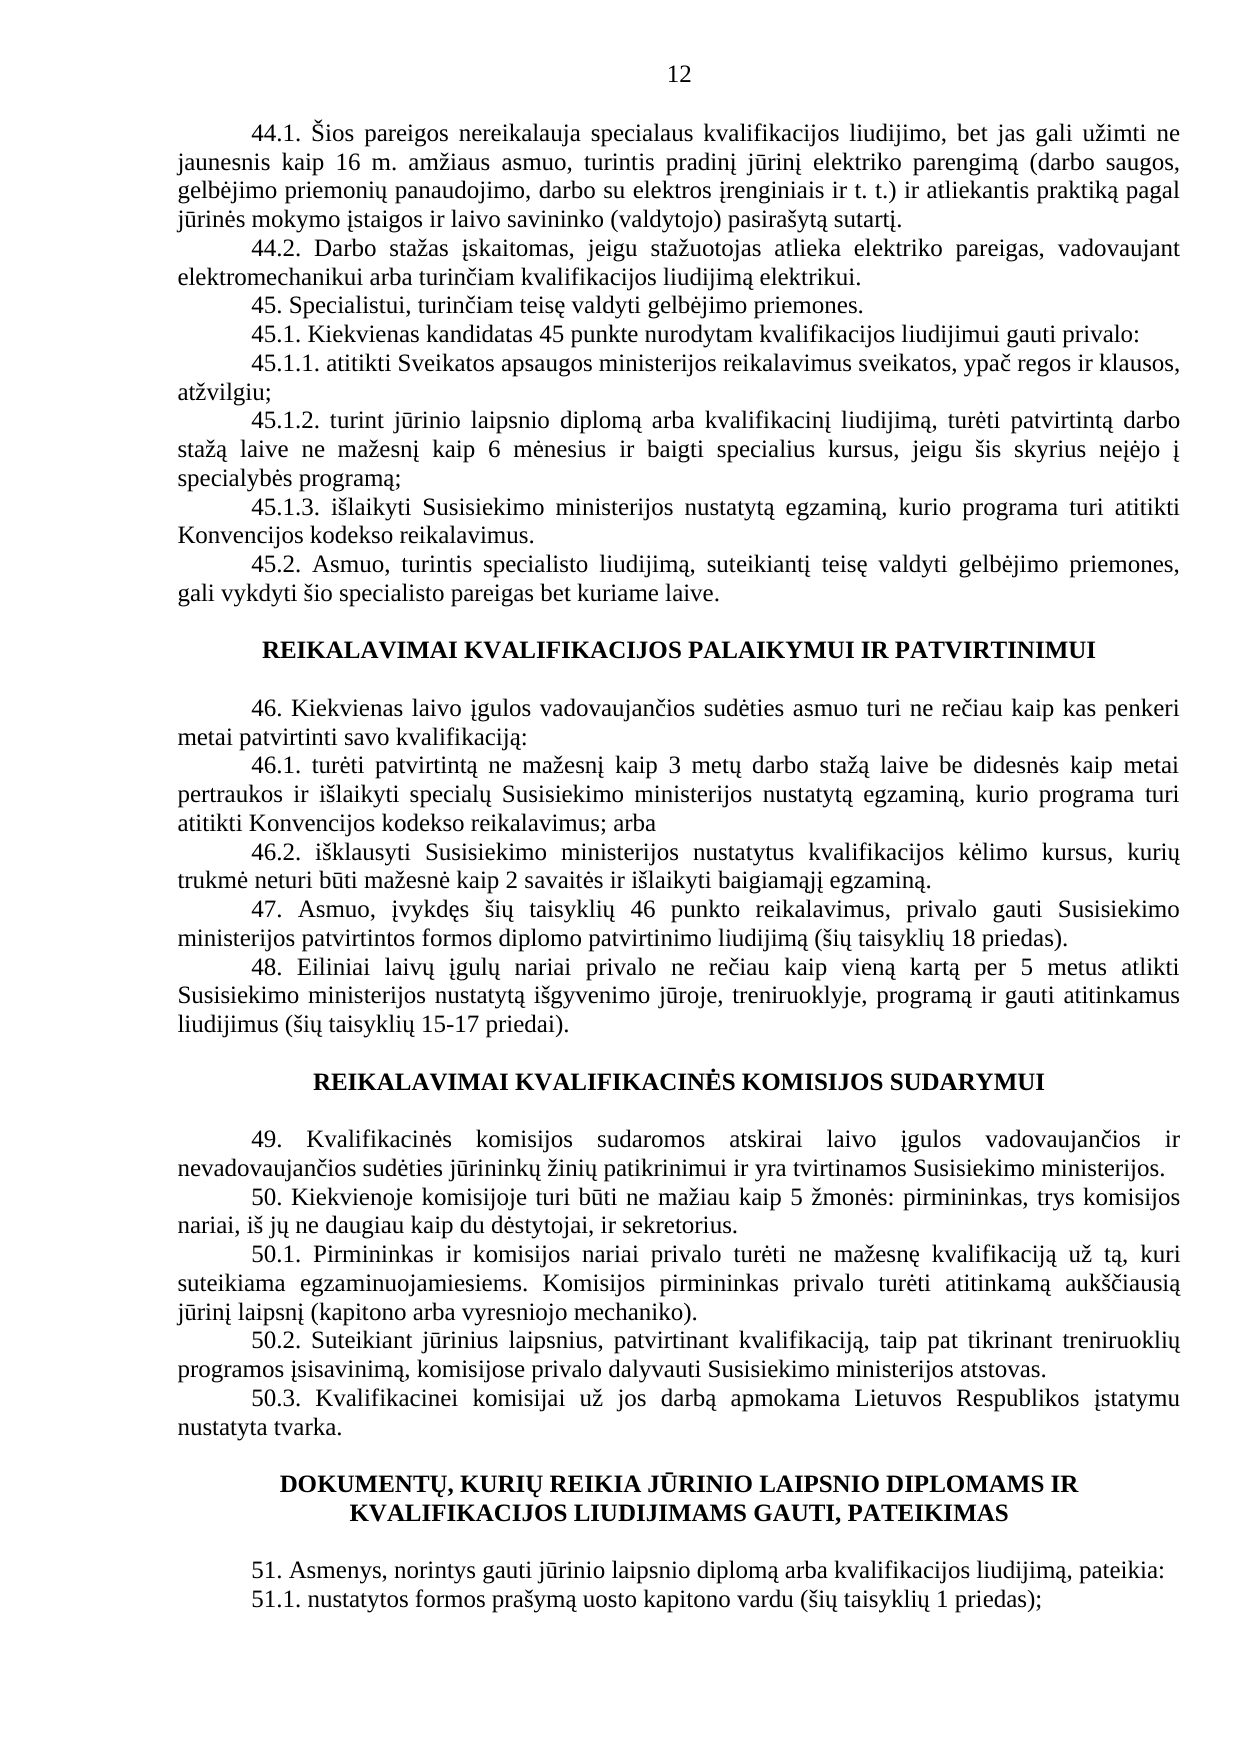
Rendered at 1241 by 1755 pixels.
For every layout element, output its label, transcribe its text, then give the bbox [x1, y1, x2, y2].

text Reikalavimai kvalifikacinės komisijos sudarymui [177, 1067, 1181, 1096]
text 45.2. Asmuo, turintis specialisto liudijimą, suteikiantį teisę valdyti gelbėjimo priemones, gali vykdyti šio specialisto pareigas bet kuriame laive. [177, 549, 1181, 607]
text 44.2. Darbo stažas įskaitomas, jeigu stažuotojas atlieka elektriko pareigas, vadovaujant elektromechanikui arba turinčiam kvalifikacijos liudijimą elektrikui. [177, 233, 1181, 291]
text 45.1.3. išlaikyti Susisiekimo ministerijos nustatytą egzaminą, kurio programa turi atitikti Konvencijos kodekso reikalavimus. [177, 492, 1181, 549]
text 45. Specialistui, turinčiam teisę valdyti gelbėjimo priemones. [177, 291, 1181, 319]
text 50. Kiekvienoje komisijoje turi būti ne mažiau kaip 5 žmonės: pirmininkas, trys komisijos nariai, iš jų ne daugiau kaip du dėstytojai, ir sekretorius. [177, 1182, 1181, 1239]
text 49. Kvalifikacinės komisijos sudaromos atskirai laivo įgulos vadovaujančios ir nevadovaujančios sudėties jūrininkų žinių patikrinimui ir yra tvirtinamos Susisiekimo ministerijos. [177, 1124, 1181, 1182]
text 45.1.2. turint jūrinio laipsnio diplomą arba kvalifikacinį liudijimą, turėti patvirtintą darbo stažą laive ne mažesnį kaip 6 mėnesius ir baigti specialius kursus, jeigu šis skyrius neįėjo į specialybės programą; [177, 406, 1181, 492]
text 51. Asmenys, norintys gauti jūrinio laipsnio diplomą arba kvalifikacijos liudijimą, pateikia: [177, 1556, 1181, 1584]
text 48. Eiliniai laivų įgulų nariai privalo ne rečiau kaip vieną kartą per 5 metus atlikti Susisiekimo ministerijos nustatytą išgyvenimo jūroje, treniruoklyje, programą ir gauti atitinkamus liudijimus (šių taisyklių 15-17 priedai). [177, 952, 1181, 1038]
text 46.2. išklausyti Susisiekimo ministerijos nustatytus kvalifikacijos kėlimo kursus, kurių trukmė neturi būti mažesnė kaip 2 savaitės ir išlaikyti baigiamąjį egzaminą. [177, 837, 1181, 894]
text 47. Asmuo, įvykdęs šių taisyklių 46 punkto reikalavimus, privalo gauti Susisiekimo ministerijos patvirtintos formos diplomo patvirtinimo liudijimą (šių taisyklių 18 priedas). [177, 894, 1181, 952]
text 44.1. Šios pareigos nereikalauja specialaus kvalifikacijos liudijimo, bet jas gali užimti ne jaunesnis kaip 16 m. amžiaus asmuo, turintis pradinį jūrinį elektriko parengimą (darbo saugos, gelbėjimo priemonių panaudojimo, darbo su elektros įrenginiais ir t. t.) ir atliekantis praktiką pagal jūrinės mokymo įstaigos ir laivo savininko (valdytojo) pasirašytą sutartį. [177, 118, 1181, 233]
text 51.1. nustatytos formos prašymą uosto kapitono vardu (šių taisyklių 1 priedas); [177, 1584, 1181, 1613]
text 46. Kiekvienas laivo įgulos vadovaujančios sudėties asmuo turi ne rečiau kaip kas penkeri metai patvirtinti savo kvalifikaciją: [177, 693, 1181, 751]
text Reikalavimai kvalifikacijos palaikymui ir patvirtinimui [177, 636, 1181, 664]
text Dokumentų, kurių reikia jūrinio laipsnio diplomams ir kvalifikacijos liudijimams gauti, pateikimas [177, 1469, 1181, 1527]
text 50.3. Kvalifikacinei komisijai už jos darbą apmokama Lietuvos Respublikos įstatymu nustatyta tvarka. [177, 1383, 1181, 1441]
text 45.1. Kiekvienas kandidatas 45 punkte nurodytam kvalifikacijos liudijimui gauti privalo: [177, 319, 1181, 348]
text 50.1. Pirmininkas ir komisijos nariai privalo turėti ne mažesnę kvalifikaciją už tą, kuri suteikiama egzaminuojamiesiems. Komisijos pirmininkas privalo turėti atitinkamą aukščiausią jūrinį laipsnį (kapitono arba vyresniojo mechaniko). [177, 1239, 1181, 1326]
text 46.1. turėti patvirtintą ne mažesnį kaip 3 metų darbo stažą laive be didesnės kaip metai pertraukos ir išlaikyti specialų Susisiekimo ministerijos nustatytą egzaminą, kurio programa turi atitikti Konvencijos kodekso reikalavimus; arba [177, 751, 1181, 837]
text 45.1.1. atitikti Sveikatos apsaugos ministerijos reikalavimus sveikatos, ypač regos ir klausos, atžvilgiu; [177, 348, 1181, 406]
text 50.2. Suteikiant jūrinius laipsnius, patvirtinant kvalifikaciją, taip pat tikrinant treniruoklių programos įsisavinimą, komisijose privalo dalyvauti Susisiekimo ministerijos atstovas. [177, 1326, 1181, 1383]
